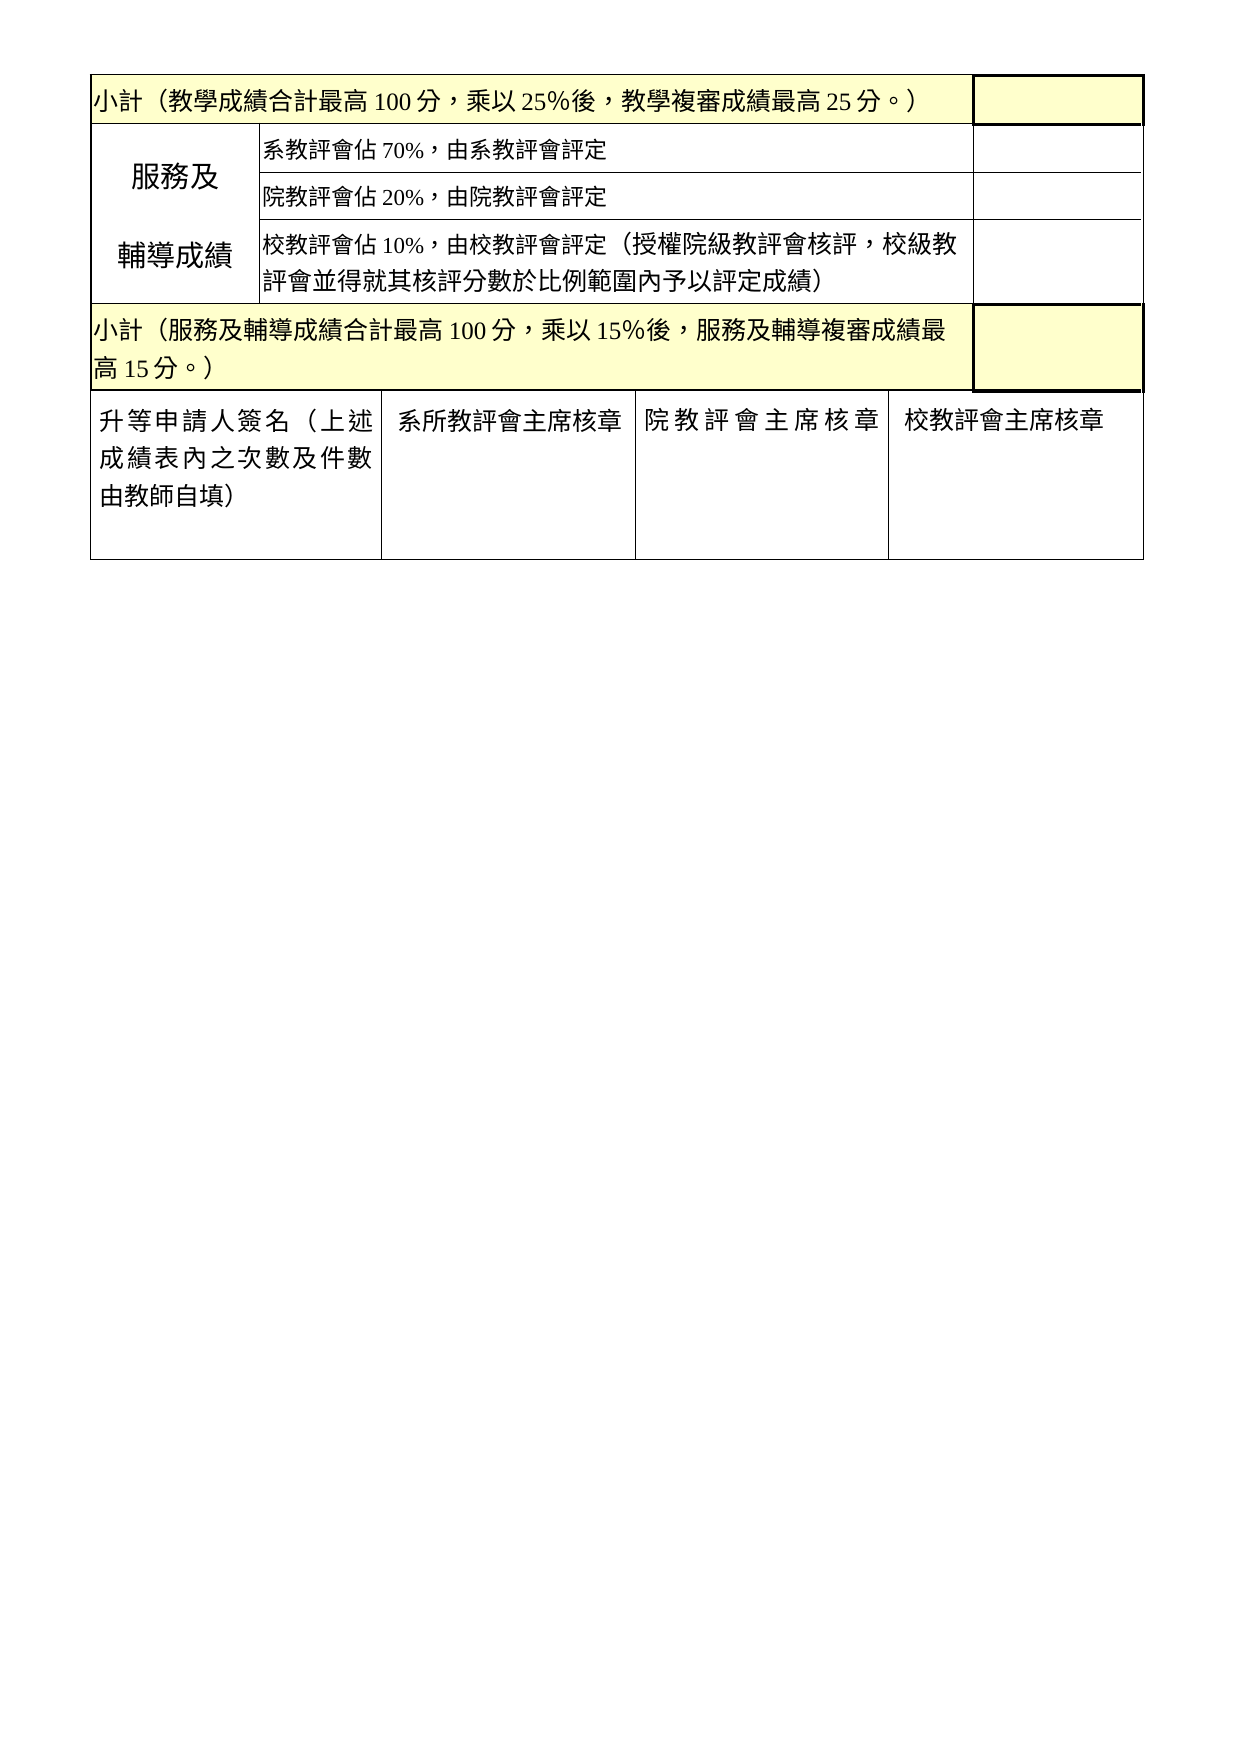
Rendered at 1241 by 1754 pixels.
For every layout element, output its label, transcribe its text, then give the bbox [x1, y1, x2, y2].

table_cell [974, 219, 1143, 303]
table_cell 小計（服務及輔導成績合計最高100分，乘以15％後，服務及輔導複審成績最高15分。） [92, 304, 972, 389]
table_cell 校教評會佔10%，由校教評會評定（授權院級教評會核評，校級教評會並得就其核評分數於比例範圍內予以評定成績） [260, 220, 973, 303]
table_cell 院教評會主席核章 [636, 391, 888, 559]
table_cell [974, 123, 1143, 172]
table_cell 院教評會佔20%，由院教評會評定 [260, 173, 973, 218]
table_cell 系所教評會主席核章 [382, 391, 635, 559]
table_cell 小計（教學成績合計最高100分，乘以25％後，教學複審成績最高25分。） [92, 75, 972, 123]
table_cell [975, 303, 1142, 389]
table_cell [974, 172, 1143, 218]
table_cell 升等申請人簽名（上述成績表內之次數及件數由教師自填） [91, 391, 381, 559]
table_cell [975, 77, 1142, 123]
table_cell 校教評會主席核章 [889, 389, 1143, 559]
table_cell 服務及 輔導成績 [92, 124, 259, 303]
table_cell 系教評會佔70%，由系教評會評定 [260, 124, 973, 172]
